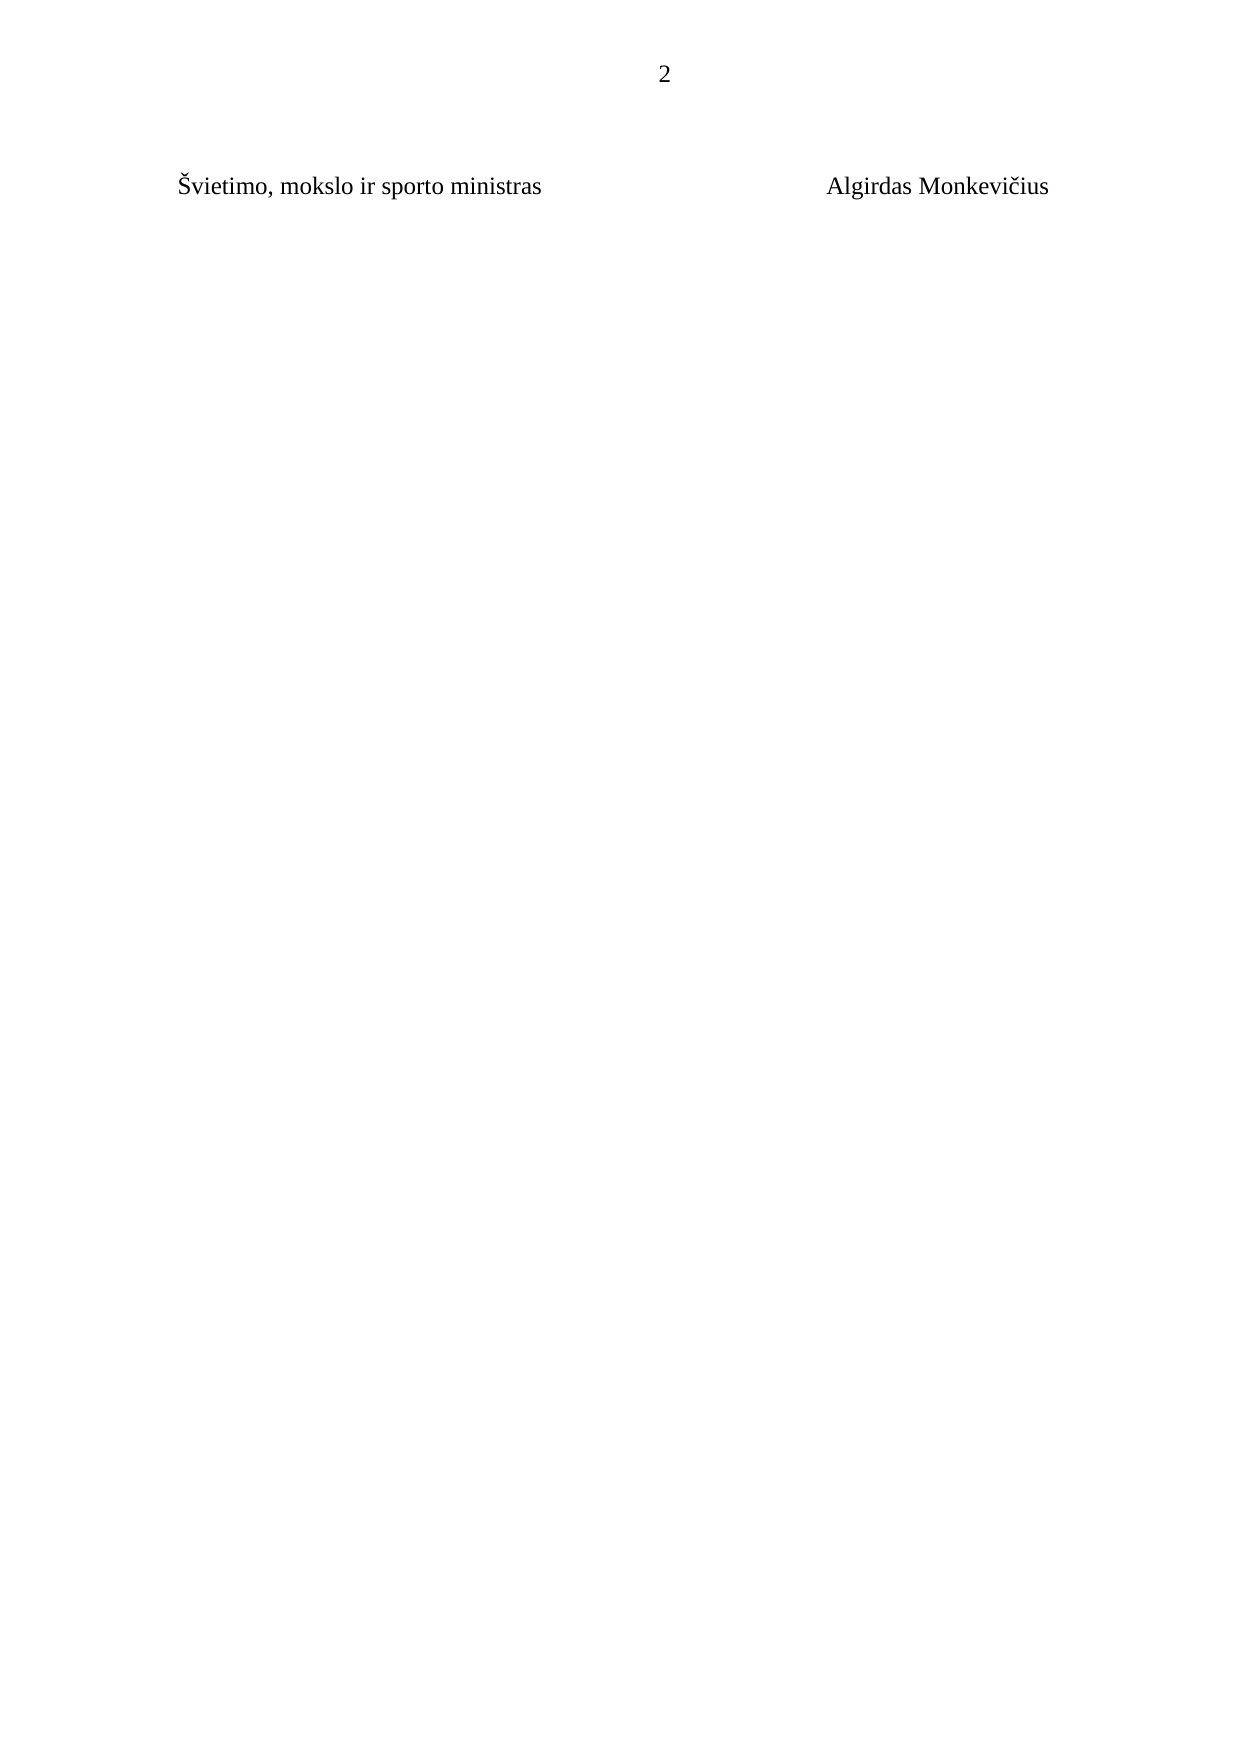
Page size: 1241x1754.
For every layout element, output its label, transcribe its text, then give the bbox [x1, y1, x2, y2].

text Švietimo, mokslo ir sporto ministras Algirdas Monkevičius [177, 171, 1152, 199]
